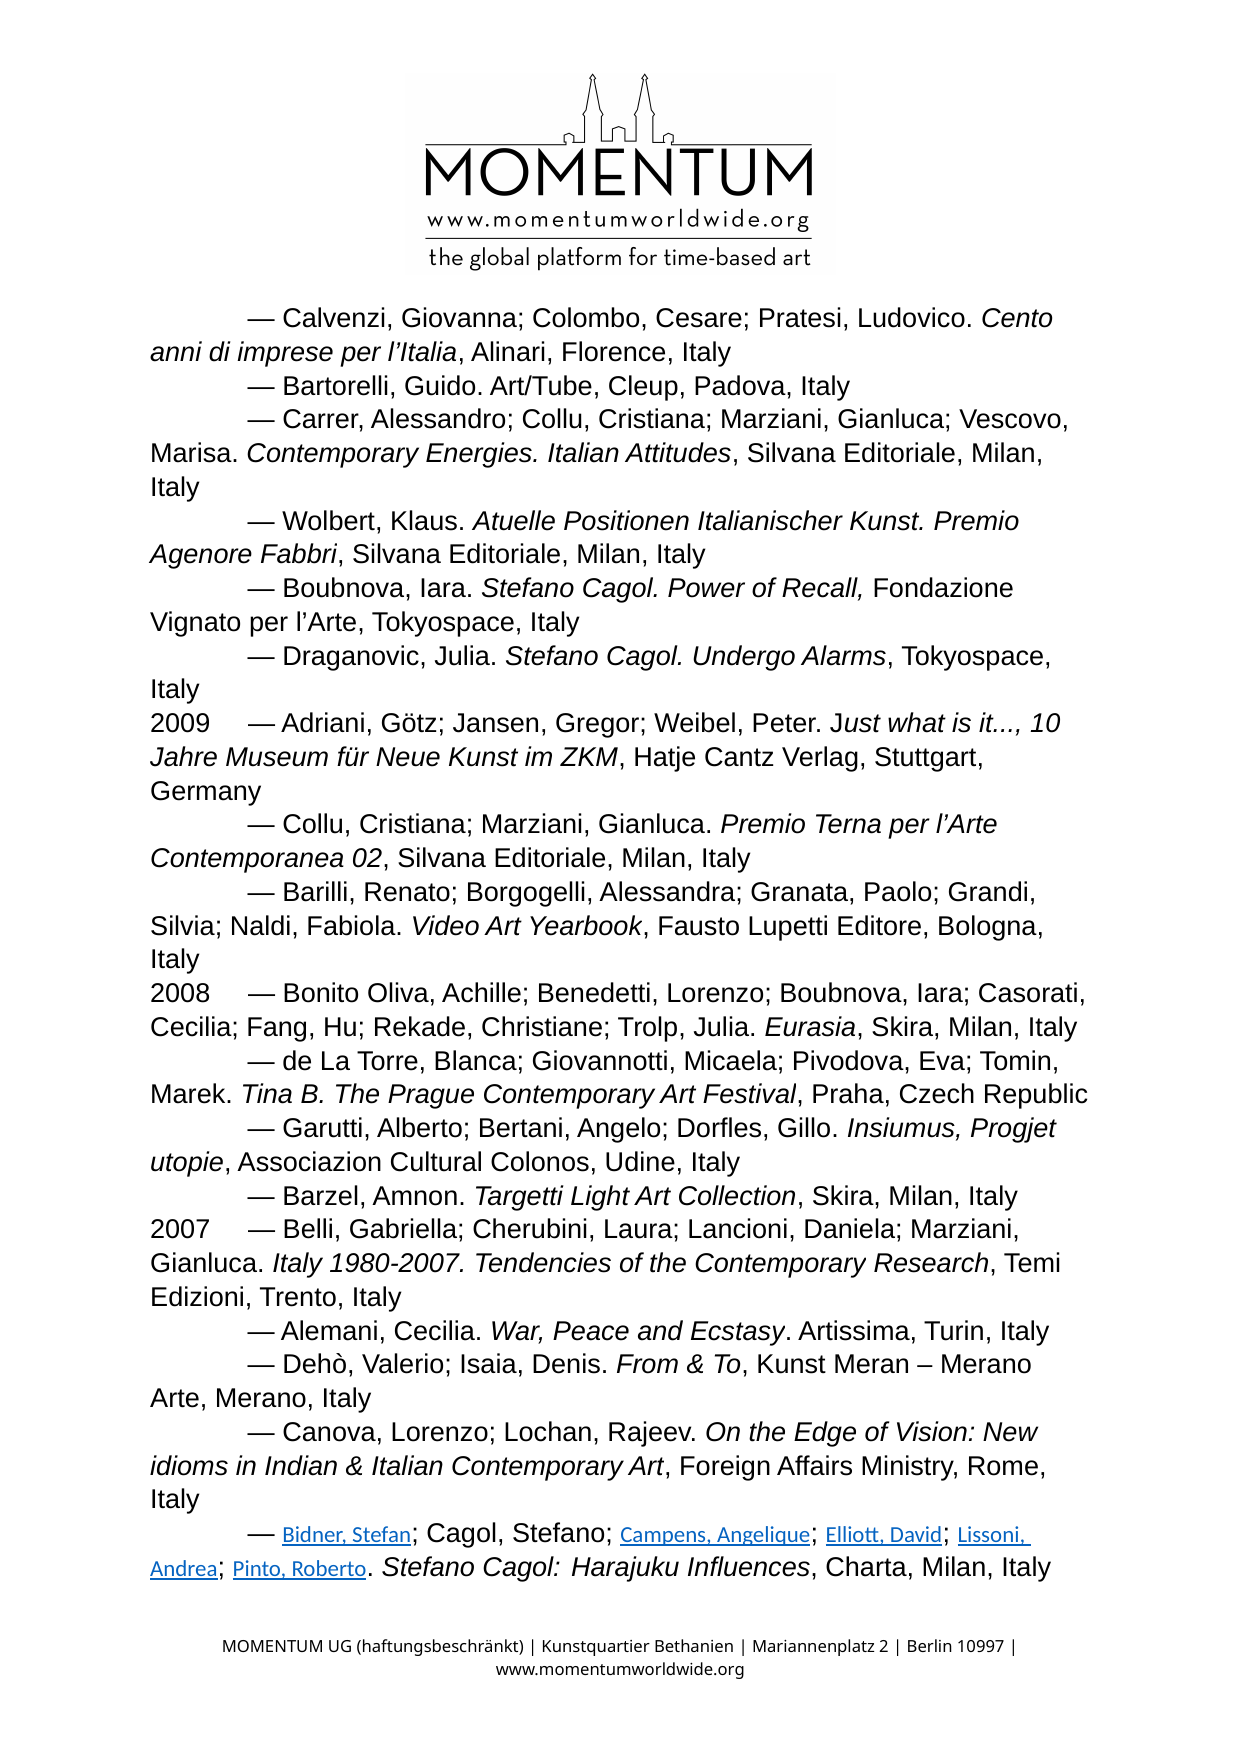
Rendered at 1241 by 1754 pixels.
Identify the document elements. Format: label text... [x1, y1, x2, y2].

text — Calvenzi, Giovanna; Colombo, Cesare; Pratesi, Ludovico. Cento anni di imprese per l’Italia, Alinari, Florence, Italy — Bartorelli, Guido. Art/Tube, Cleup, Padova, Italy — Carrer, Alessandro; Collu, Cristiana; Marziani, Gianluca; Vescovo, Marisa. Contemporary Energies. Italian Attitudes, Silvana Editoriale, Milan, Italy — Wolbert, Klaus. Atuelle Positionen Italianischer Kunst. Premio Agenore Fabbri, Silvana Editoriale, Milan, Italy — Boubnova, Iara. Stefano Cagol. Power of Recall, Fondazione Vignato per l’Arte, Tokyospace, Italy — Draganovic, Julia. Stefano Cagol. Undergo Alarms, Tokyospace, Italy 2009 — Adriani, Götz; Jansen, Gregor; Weibel, Peter. Just what is it..., 10 Jahre Museum für Neue Kunst im ZKM, Hatje Cantz Verlag, Stuttgart, Germany — Collu, Cristiana; Marziani, Gianluca. Premio Terna per l’Arte Contemporanea 02, Silvana Editoriale, Milan, Italy — Barilli, Renato; Borgogelli, Alessandra; Granata, Paolo; Grandi, Silvia; Naldi, Fabiola. Video Art Yearbook, Fausto Lupetti Editore, Bologna, Italy 2008 — Bonito Oliva, Achille; Benedetti, Lorenzo; Boubnova, Iara; Casorati, Cecilia; Fang, Hu; Rekade, Christiane; Trolp, Julia. Eurasia, Skira, Milan, Italy — de La Torre, Blanca; Giovannotti, Micaela; Pivodova, Eva; Tomin, Marek. Tina B. The Prague Contemporary Art Festival, Praha, Czech Republic — Garutti, Alberto; Bertani, Angelo; Dorfles, Gillo. Insiumus, Progjet utopie, Associazion Cultural Colonos, Udine, Italy — Barzel, Amnon. Targetti Light Art Collection, Skira, Milan, Italy 2007 — Belli, Gabriella; Cherubini, Laura; Lancioni, Daniela; Marziani, Gianluca. Italy 1980-2007. Tendencies of the Contemporary Research, Temi Edizioni, Trento, Italy — Alemani, Cecilia. War, Peace and Ecstasy. Artissima, Turin, Italy — Dehò, Valerio; Isaia, Denis. From & To, Kunst Meran – Merano Arte, Merano, Italy — Canova, Lorenzo; Lochan, Rajeev. On the Edge of Vision: New idioms in Indian & Italian Contemporary Art, Foreign Affairs Ministry, Rome, Italy — Bidner, Stefan; Cagol, Stefano; Campens, Angelique; Elliott, David; Lissoni, Andrea; Pinto, Roberto. Stefano Cagol: Harajuku Influences, Charta, Milan, Italy [150, 302, 1090, 1582]
picture [404, 73, 836, 275]
